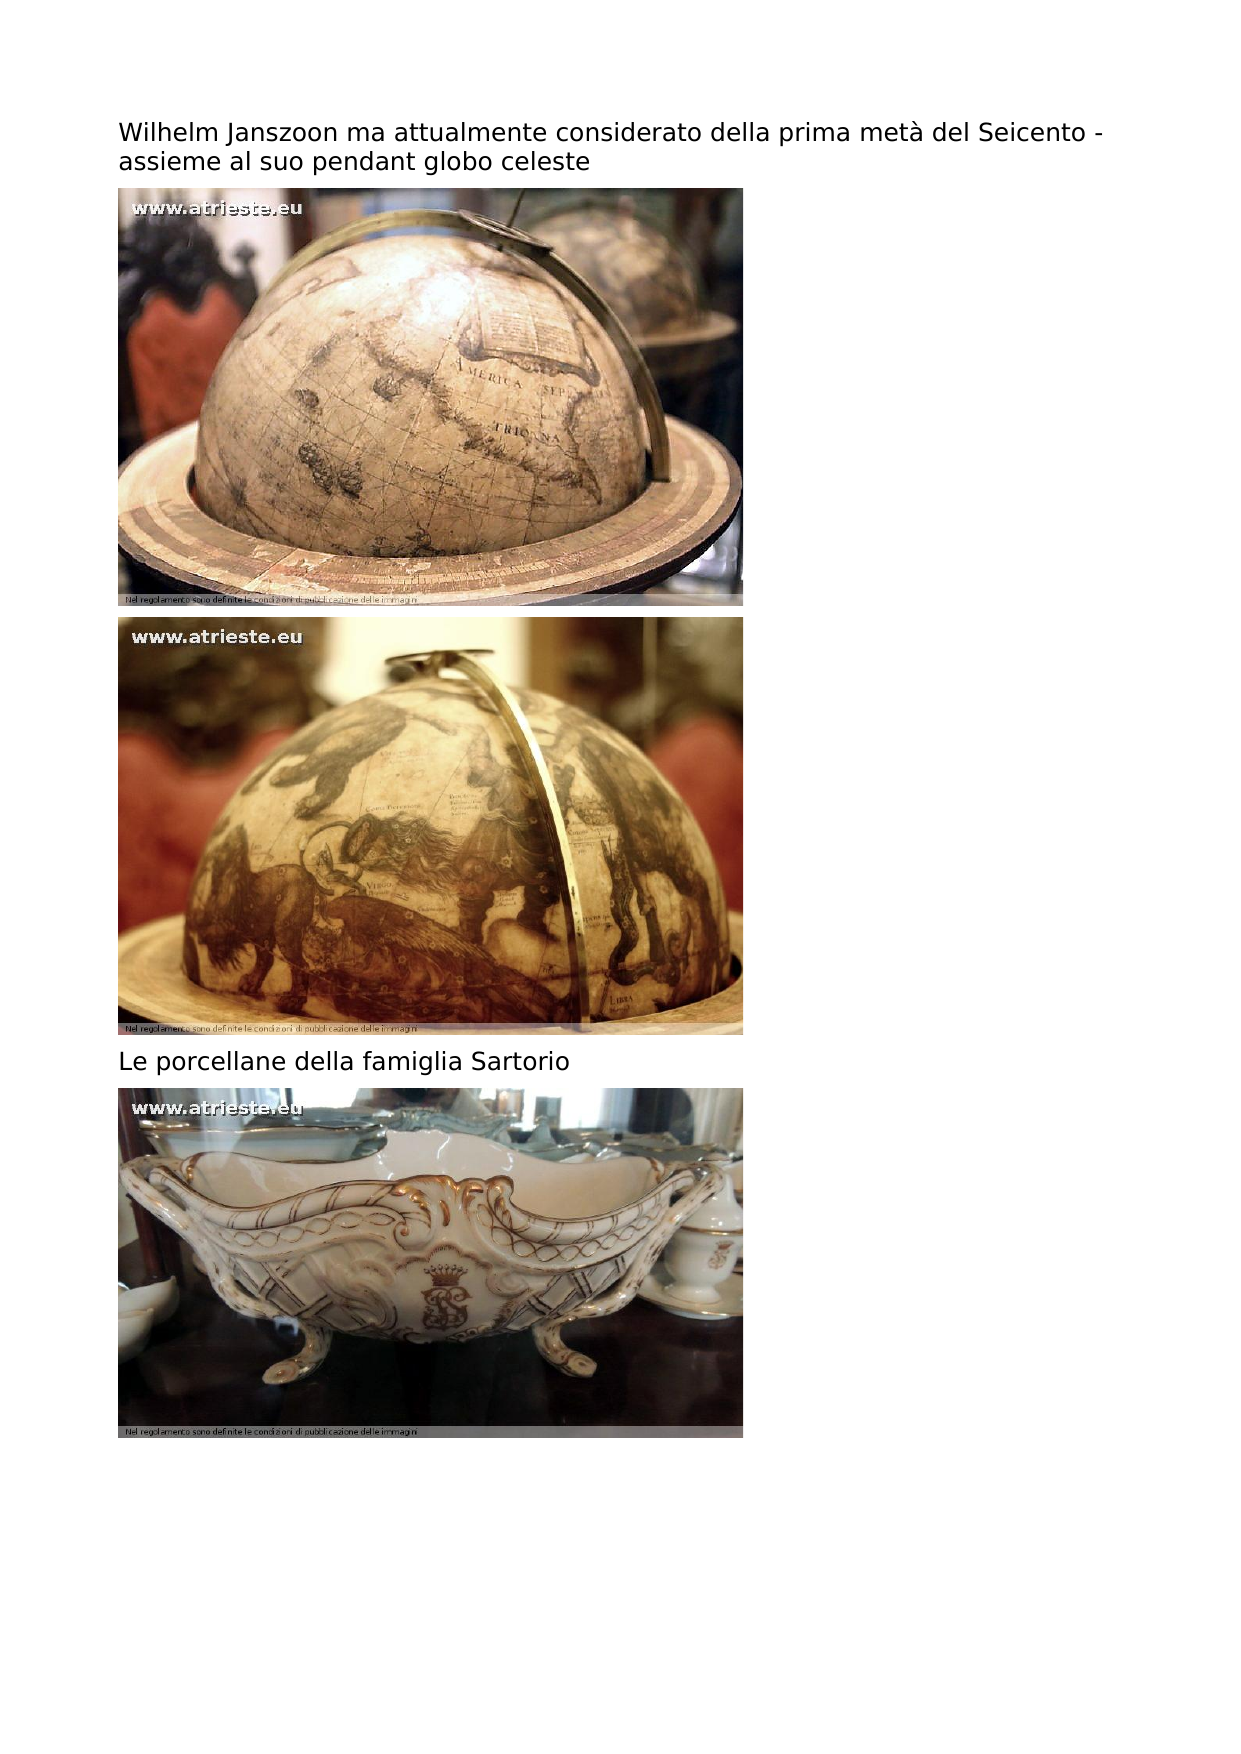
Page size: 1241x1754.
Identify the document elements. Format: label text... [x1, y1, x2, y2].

picture [118, 188, 744, 606]
text Wilhelm Janszoon ma attualmente considerato della prima metà del Seicento -assieme al suo pendant globo celeste [118, 118, 1122, 176]
text Le porcellane della famiglia Sartorio [118, 1047, 1122, 1076]
picture [118, 617, 744, 1035]
picture [118, 1088, 744, 1438]
